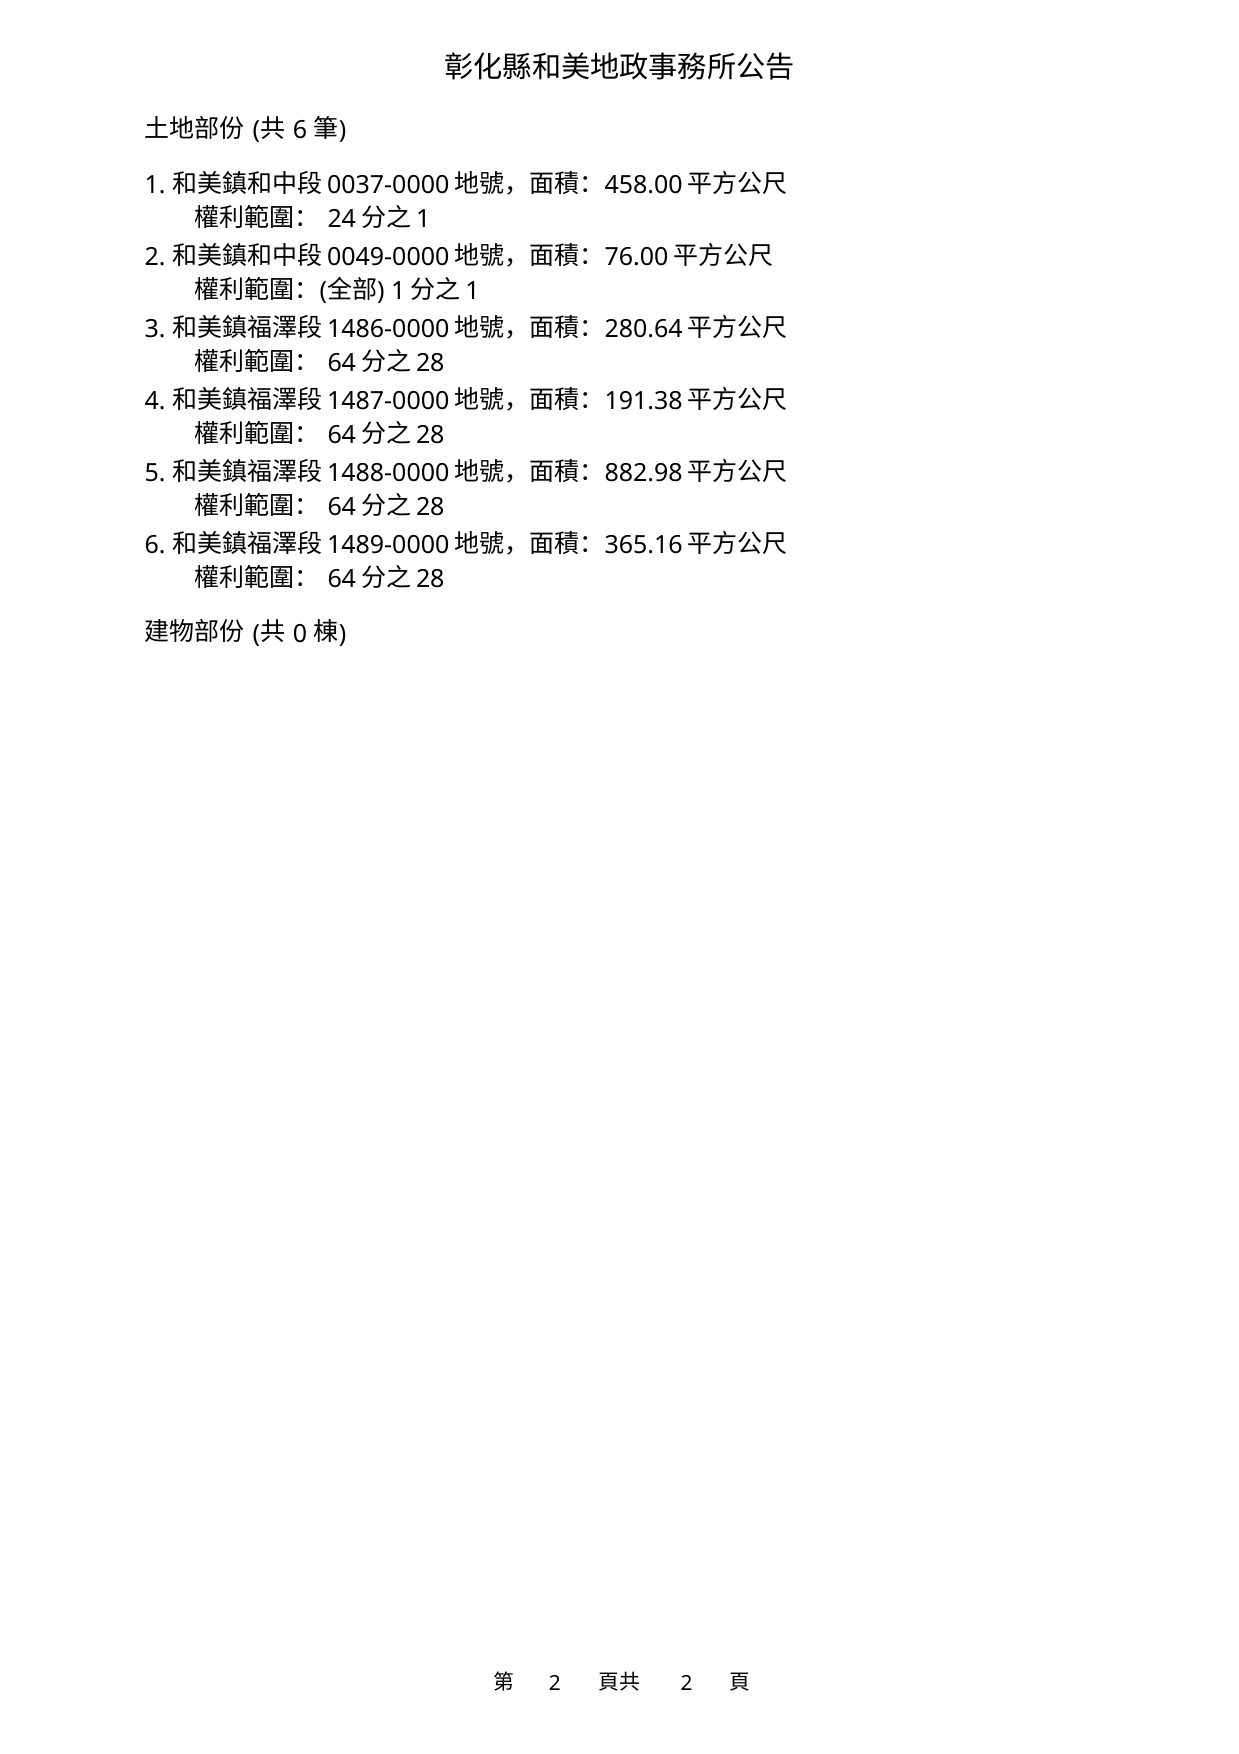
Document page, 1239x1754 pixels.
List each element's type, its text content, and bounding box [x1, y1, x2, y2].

table_cell [1177, 95, 1239, 166]
table_cell 土地部份 (共 6 筆) [62, 95, 1177, 166]
table_cell 第 [483, 1662, 523, 1702]
table_header [524, 0, 585, 41]
table_cell 4. 和美鎮福澤段1487-0000地號，面積：191.38平方公尺 權利範圍： 64分之28 [62, 383, 1177, 454]
table_header [0, 0, 62, 41]
table_cell [0, 310, 62, 382]
table_cell 2 [524, 1662, 585, 1702]
table_cell 5. 和美鎮福澤段1488-0000地號，面積：882.98平方公尺 權利範圍： 64分之28 [62, 454, 1177, 526]
table_cell [0, 41, 62, 94]
table_cell [585, 670, 653, 1662]
table_cell [1177, 526, 1239, 598]
table_header [483, 0, 523, 41]
table_cell 彰化縣和美地政事務所公告 [62, 41, 1177, 94]
table_header [760, 0, 1177, 41]
table_cell [653, 670, 719, 1662]
table_cell [0, 598, 62, 670]
table_cell [62, 670, 483, 1662]
table_cell [483, 670, 523, 1662]
table_cell [0, 454, 62, 526]
table_cell 6. 和美鎮福澤段1489-0000地號，面積：365.16平方公尺 權利範圍： 64分之28 [62, 526, 1177, 598]
table_cell [1177, 310, 1239, 382]
table_cell 建物部份 (共 0 棟) [62, 598, 1177, 670]
table_header [62, 0, 483, 41]
table_cell [1177, 670, 1239, 1662]
table_cell 2 [653, 1662, 719, 1702]
table_cell [62, 1662, 483, 1702]
table_cell 2. 和美鎮和中段0049-0000地號，面積：76.00平方公尺 權利範圍：(全部) 1分之1 [62, 239, 1177, 310]
table_cell [0, 383, 62, 454]
table_cell [720, 670, 760, 1662]
table_cell [0, 166, 62, 238]
table_header [653, 0, 719, 41]
table_cell [0, 239, 62, 310]
table_cell [760, 670, 1177, 1662]
table_cell 頁共 [585, 1662, 653, 1702]
table_cell [760, 1662, 1177, 1702]
table_cell [1177, 41, 1239, 94]
table_header [720, 0, 760, 41]
table_header [585, 0, 653, 41]
table_cell [524, 670, 585, 1662]
table_cell [0, 670, 62, 1662]
table_cell [1177, 383, 1239, 454]
table_cell 1. 和美鎮和中段0037-0000地號，面積：458.00平方公尺 權利範圍： 24分之1 [62, 166, 1177, 238]
table_cell [1177, 598, 1239, 670]
table_cell [0, 1662, 62, 1702]
table_cell 頁 [720, 1662, 760, 1702]
table_cell [1177, 166, 1239, 238]
table_cell [1177, 1662, 1239, 1702]
table_cell [0, 526, 62, 598]
table_cell [1177, 239, 1239, 310]
table_cell [1177, 454, 1239, 526]
table_cell 3. 和美鎮福澤段1486-0000地號，面積：280.64平方公尺 權利範圍： 64分之28 [62, 310, 1177, 382]
table_header [1177, 0, 1239, 41]
table_cell [0, 95, 62, 166]
